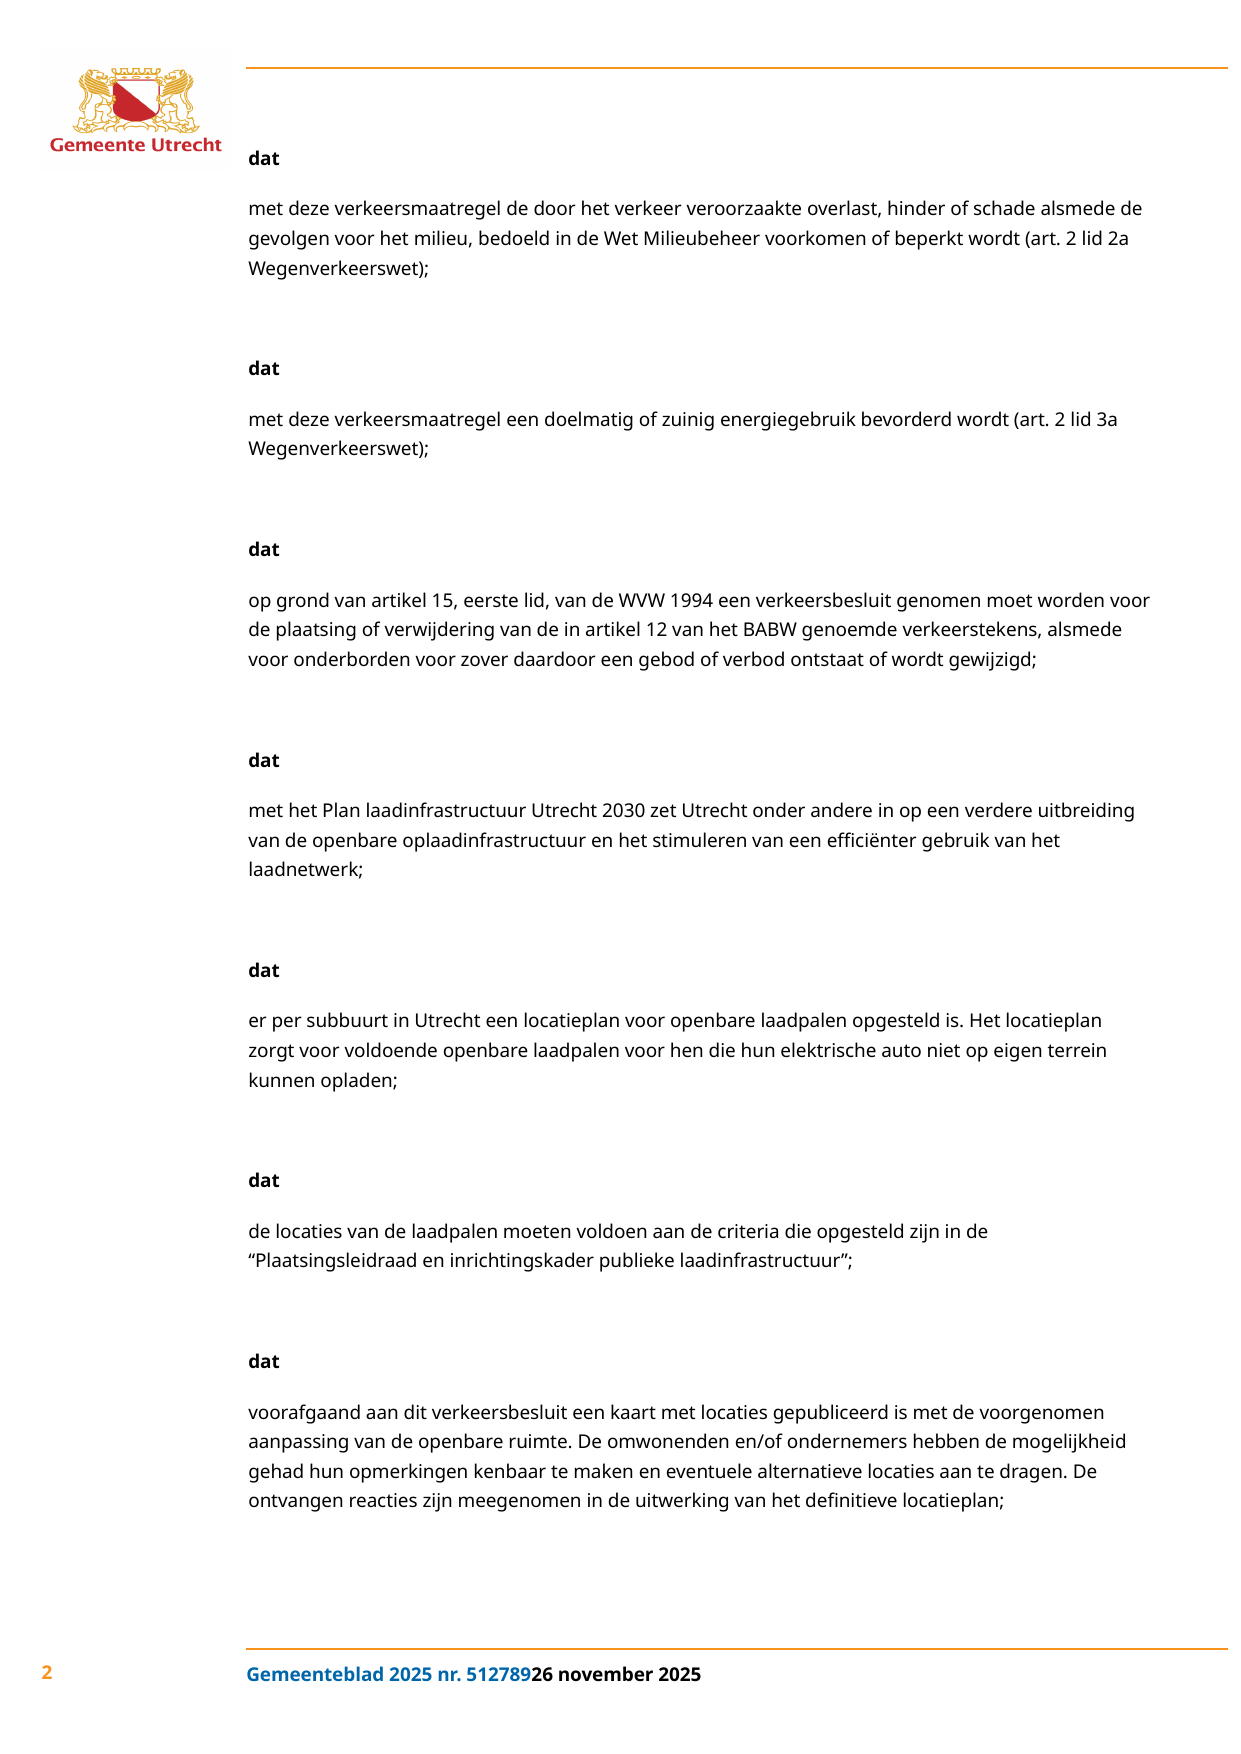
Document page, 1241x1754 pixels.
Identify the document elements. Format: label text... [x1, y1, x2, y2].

picture [41, 47, 231, 172]
text de locaties van de laadpalen moeten voldoen aan de criteria die opgesteld zijn in de “Plaatsingsleidraad en inrichtingskader publieke laadinfrastructuur”; [248, 1218, 1152, 1273]
text dat [248, 356, 1152, 381]
text dat [248, 747, 1152, 773]
text dat [248, 145, 1152, 171]
text voorafgaand aan dit verkeersbesluit een kaart met locaties gepubliceerd is met de voorgenomen aanpassing van de openbare ruimte. De omwonenden en/of ondernemers hebben de mogelijkheid gehad hun opmerkingen kenbaar te maken en eventuele alternatieve locaties aan te dragen. De ontvangen reacties zijn meegenomen in de uitwerking van het definitieve locatieplan; [248, 1399, 1152, 1513]
text er per subbuurt in Utrecht een locatieplan voor openbare laadpalen opgesteld is. Het locatieplan zorgt voor voldoende openbare laadpalen voor hen die hun elektrische auto niet op eigen terrein kunnen opladen; [248, 1008, 1152, 1093]
text dat [248, 536, 1152, 562]
text op grond van artikel 15, eerste lid, van de WVW 1994 een verkeersbesluit genomen moet worden voor de plaatsing of verwijdering van de in artikel 12 van het BABW genoemde verkeerstekens, alsmede voor onderborden voor zover daardoor een gebod of verbod ontstaat of wordt gewijzigd; [248, 587, 1152, 672]
text dat [248, 957, 1152, 983]
text met het Plan laadinfrastructuur Utrecht 2030 zet Utrecht onder andere in op een verdere uitbreiding van de openbare oplaadinfrastructuur en het stimuleren van een efficiënter gebruik van het laadnetwerk; [248, 797, 1152, 882]
text dat [248, 1168, 1152, 1193]
text met deze verkeersmaatregel de door het verkeer veroorzaakte overlast, hinder of schade alsmede de gevolgen voor het milieu, bedoeld in de Wet Milieubeheer voorkomen of beperkt wordt (art. 2 lid 2a Wegenverkeerswet); [248, 196, 1152, 281]
text dat [248, 1348, 1152, 1374]
text met deze verkeersmaatregel een doelmatig of zuinig energiegebruik bevorderd wordt (art. 2 lid 3a Wegenverkeerswet); [248, 406, 1152, 461]
